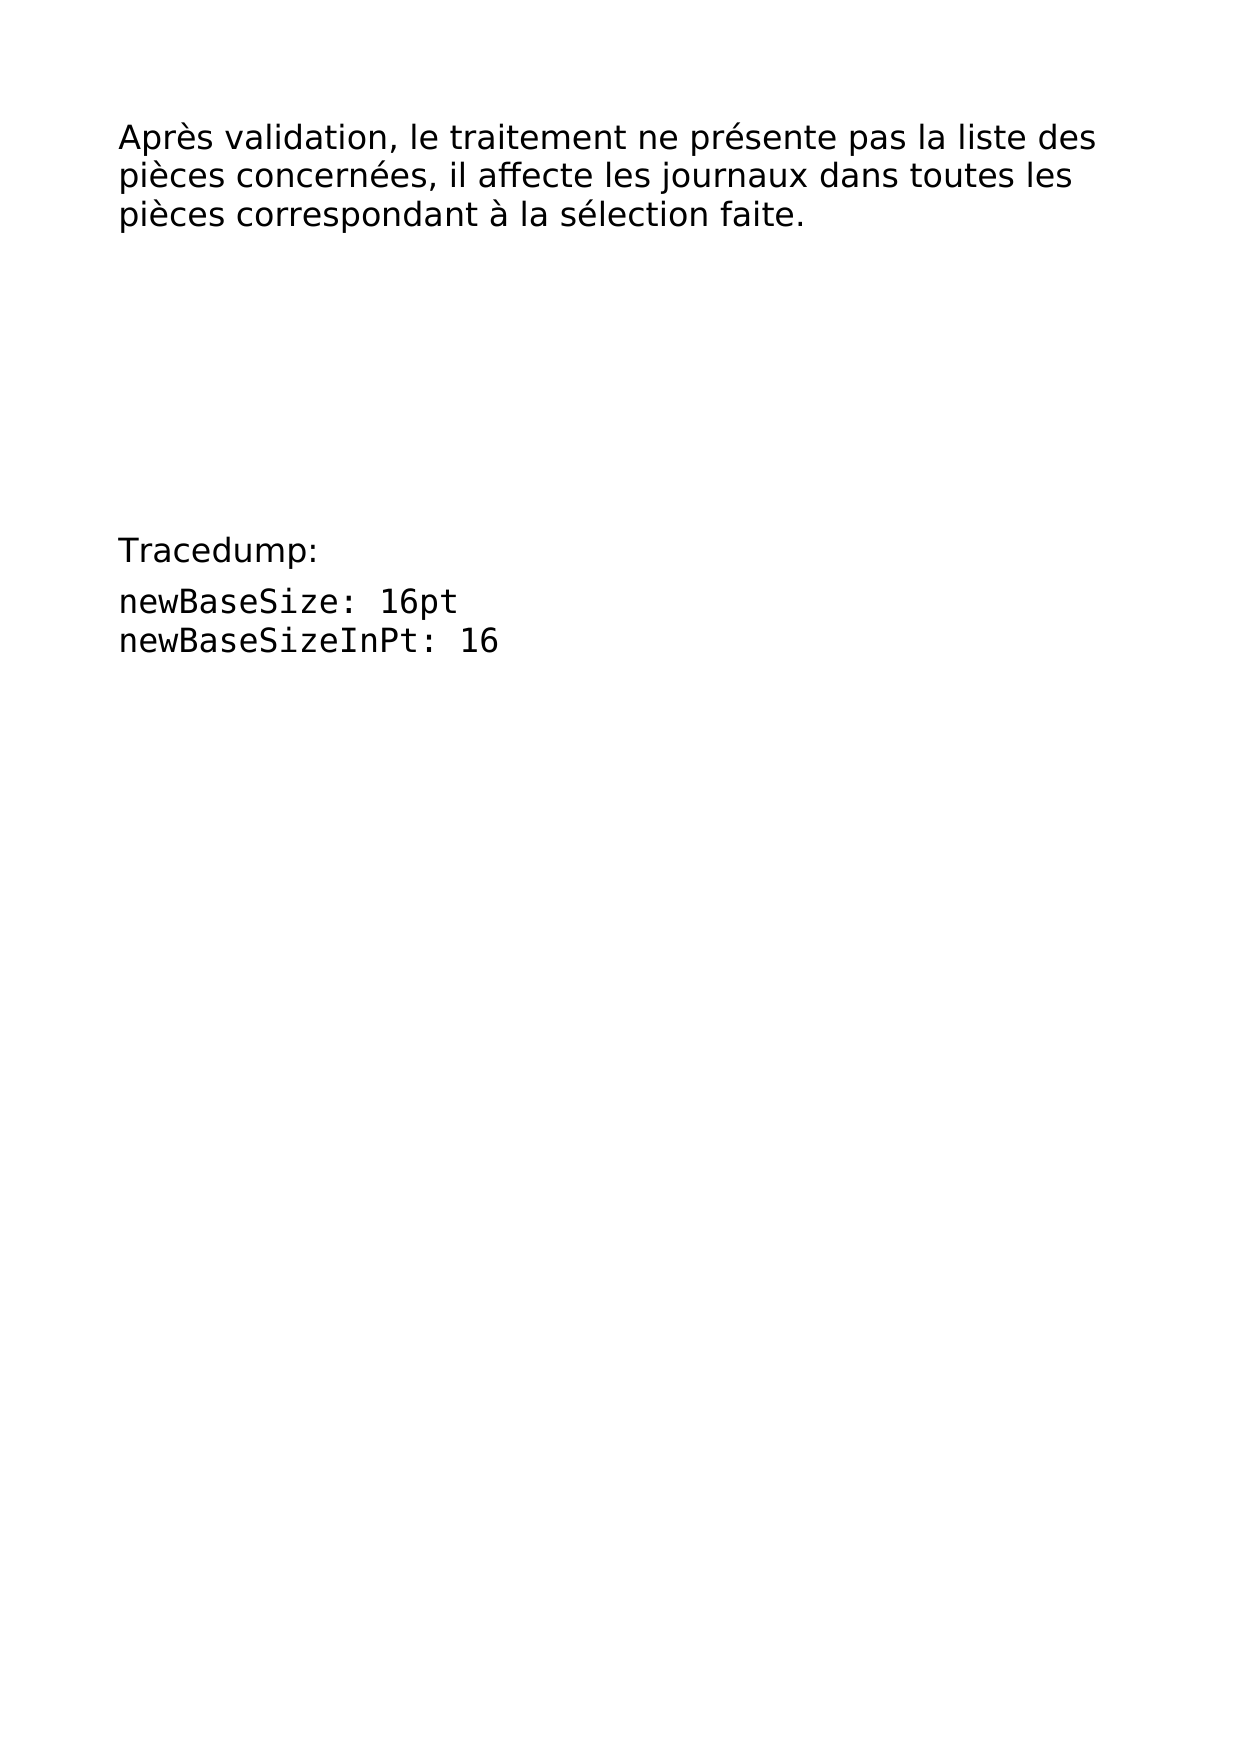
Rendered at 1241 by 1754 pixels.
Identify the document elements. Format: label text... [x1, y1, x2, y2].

text Tracedump: [118, 493, 1122, 571]
text Après validation, le traitement ne présente pas la liste des pièces concernées, il affecte les journaux dans toutes les pièces correspondant à la sélection faite. [118, 118, 1122, 312]
text newBaseSize: 16pt newBaseSizeInPt: 16 [118, 583, 1122, 661]
